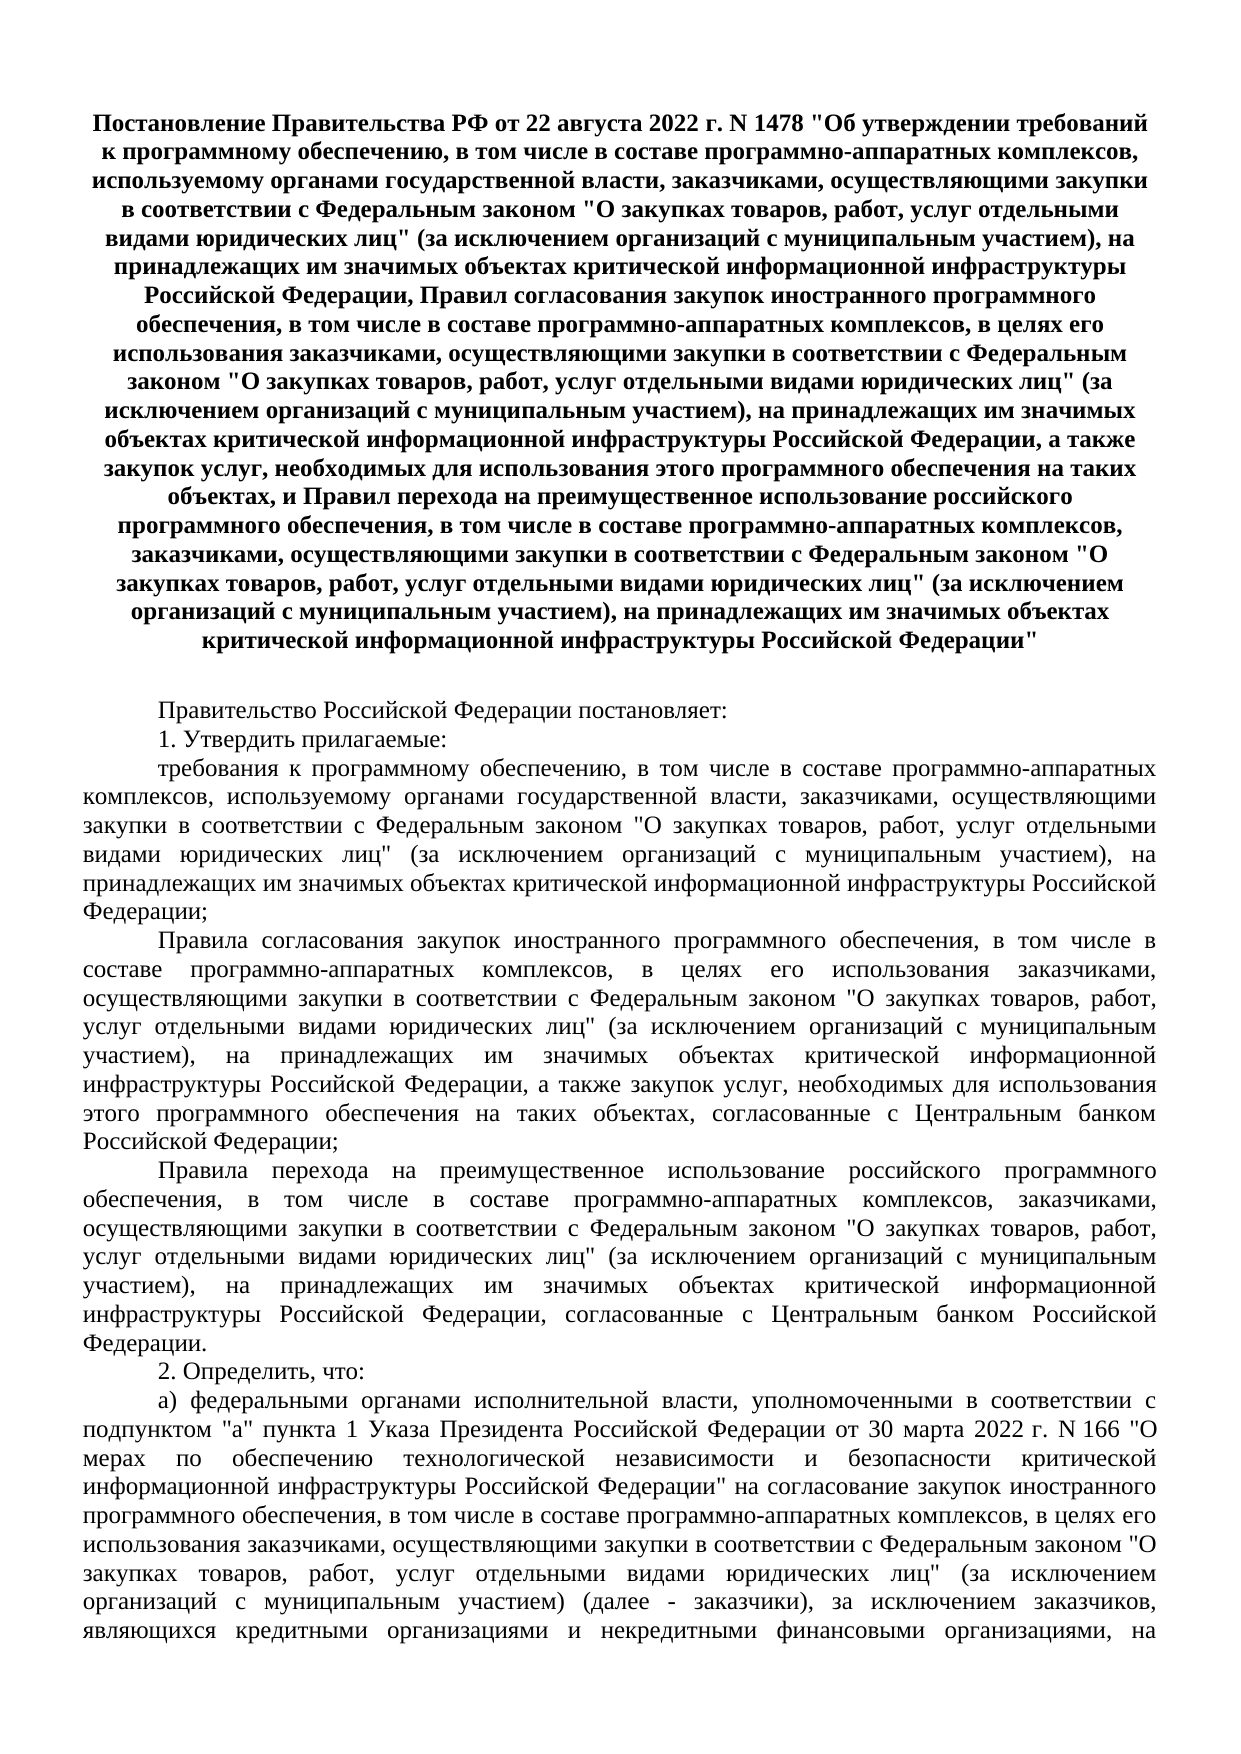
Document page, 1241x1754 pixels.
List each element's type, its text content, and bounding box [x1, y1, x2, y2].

text а) федеральными органами исполнительной власти, уполномоченными в соответствии с подпунктом "а" пункта 1 Указа Президента Российской Федерации от 30 марта 2022 г. N 166 "О мерах по обеспечению технологической независимости и безопасности критической информационной инфраструктуры Российской Федерации" на согласование закупок иностранного программного обеспечения, в том числе в составе программно-аппаратных комплексов, в целях его использования заказчиками, осуществляющими закупки в соответствии с Федеральным законом "О закупках товаров, работ, услуг отдельными видами юридических лиц" (за исключением организаций с муниципальным участием) (далее - заказчики), за исключением заказчиков, являющихся кредитными организациями и некредитными финансовыми организациями, на [83, 1385, 1157, 1644]
text 2. Определить, что: [83, 1356, 1157, 1385]
text Правила перехода на преимущественное использование российского программного обеспечения, в том числе в составе программно-аппаратных комплексов, заказчиками, осуществляющими закупки в соответствии с Федеральным законом "О закупках товаров, работ, услуг отдельными видами юридических лиц" (за исключением организаций с муниципальным участием), на принадлежащих им значимых объектах критической информационной инфраструктуры Российской Федерации, согласованные с Центральным банком Российской Федерации. [83, 1155, 1157, 1356]
subtitle Постановление Правительства РФ от 22 августа 2022 г. N 1478 "Об утверждении требований к программному обеспечению, в том числе в составе программно-аппаратных комплексов, используемому органами государственной власти, заказчиками, осуществляющими закупки в соответствии с Федеральным законом "О закупках товаров, работ, услуг отдельными видами юридических лиц" (за исключением организаций с муниципальным участием), на принадлежащих им значимых объектах критической информационной инфраструктуры Российской Федерации, Правил согласования закупок иностранного программного обеспечения, в том числе в составе программно-аппаратных комплексов, в целях его использования заказчиками, осуществляющими закупки в соответствии с Федеральным законом "О закупках товаров, работ, услуг отдельными видами юридических лиц" (за исключением организаций с муниципальным участием), на принадлежащих им значимых объектах критической информационной инфраструктуры Российской Федерации, а также закупок услуг, необходимых для использования этого программного обеспечения на таких объектах, и Правил перехода на преимущественное использование российского программного обеспечения, в том числе в составе программно-аппаратных комплексов, заказчиками, осуществляющими закупки в соответствии с Федеральным законом "О закупках товаров, работ, услуг отдельными видами юридических лиц" (за исключением организаций с муниципальным участием), на принадлежащих им значимых объектах критической информационной инфраструктуры Российской Федерации" [83, 108, 1157, 654]
text Правила согласования закупок иностранного программного обеспечения, в том числе в составе программно-аппаратных комплексов, в целях его использования заказчиками, осуществляющими закупки в соответствии с Федеральным законом "О закупках товаров, работ, услуг отдельными видами юридических лиц" (за исключением организаций с муниципальным участием), на принадлежащих им значимых объектах критической информационной инфраструктуры Российской Федерации, а также закупок услуг, необходимых для использования этого программного обеспечения на таких объектах, согласованные с Центральным банком Российской Федерации; [83, 925, 1157, 1155]
text 1. Утвердить прилагаемые: [83, 724, 1157, 753]
text требования к программному обеспечению, в том числе в составе программно-аппаратных комплексов, используемому органами государственной власти, заказчиками, осуществляющими закупки в соответствии с Федеральным законом "О закупках товаров, работ, услуг отдельными видами юридических лиц" (за исключением организаций с муниципальным участием), на принадлежащих им значимых объектах критической информационной инфраструктуры Российской Федерации; [83, 753, 1157, 925]
text Правительство Российской Федерации постановляет: [83, 695, 1157, 724]
